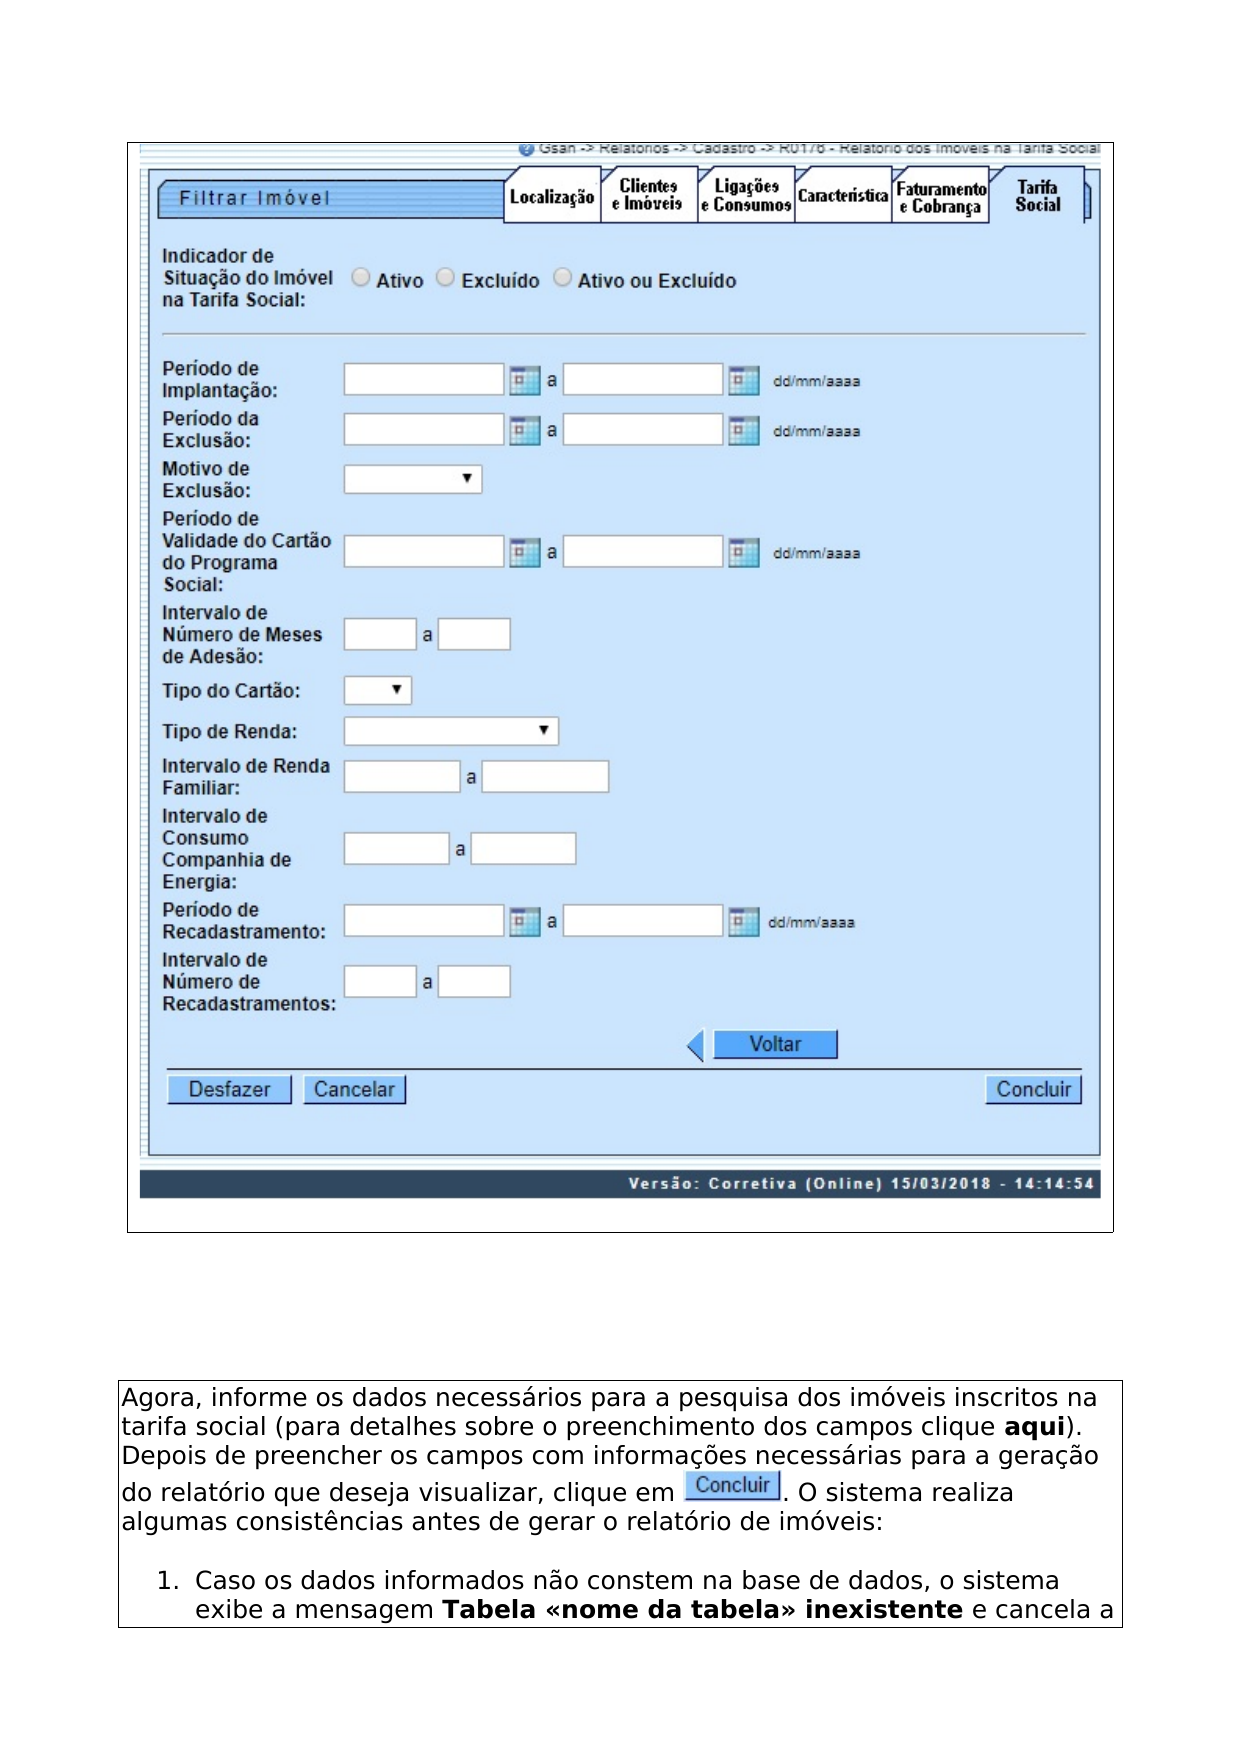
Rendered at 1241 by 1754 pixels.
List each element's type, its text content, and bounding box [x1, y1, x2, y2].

picture [139, 144, 1101, 1200]
table_header [128, 143, 1113, 1232]
picture [683, 1470, 782, 1502]
table_header Agora, informe os dados necessários para a pesquisa dos imóveis inscritos na tarifa social (para detalhes sobre o preenchimento dos campos clique aqui). Depois de preencher os campos com informações necessárias para a geração do relatório que deseja visualizar, clique em . O sistema realiza algumas consistências antes de gerar o relatório de imóveis: Caso os dados informados não constem na base de dados, o sistema exibe a mensagem Tabela «nome da tabela» inexistente e cancela a operação. Caso a tabela esteja sem dados, o sistema exibe a mensagem Tabela «nome da tabela» sem dados para seleção e cancela a operação. Caso o código da localidade não conste na base de dados, o sistema exibe a mensagem Localidade inexistente e retorna para o passo correspondente no fluxo principal. Caso o setor comercial não conste na base de dados, o sistema exibe a mensagem Setor Comercial inexistente e retorna para o passo correspondente no fluxo principal. Caso a quadra não conste na base de dados, o sistema exibe a mensagem Quadra inexistente e retorna para o passo correspondente no fluxo principal. Caso o código do município não conste na base de dados, o sistema exibe a mensagem Município inexistente e retorna para o passo correspondente no fluxo principal. Caso o código do bairro não conste na base de dados, o sistema exibe a mensagem Bairro inexistente e retorna para o passo correspondente no fluxo principal. Caso o CEP não conste na base de dados, o sistema exibe a mensagem CEP inexistente e retorna para o passo correspondente no fluxo principal. Caso o código do logradouro informado não conste na base de dados, o sistema exibe a mensagem Logradouro inexistente e retorna para o passo correspondente no fluxo principal. Caso o código do cliente não conste na base de dados, o sistema exibe a mensagem Cliente inexistente e retorna para o passo correspondente no fluxo principal. Caso o imóvel selecionado como imóvel condomínio não seja um imóvel condomínio, o sistema exibe a mensagem Essa matrícula não corresponde a um imóvel condomínio e retorna para o passo correspondente no fluxo principal. Caso a matrícula do imóvel não conste na base de dados, o sistema exibe a mensagem Matrícula do Imóvel inexistente e retorna para o passo correspondente no fluxo principal. Caso a data esteja inválida, o sistema exibe a mensagem Data inválida e retorna para o passo correspondente no fluxo principal. Caso a data final seja anterior à data inicial, o sistema exibe a mensagem Data Final do Período é anterior à Data Inicial do Período e retorna para o passo correspondente no fluxo principal. Caso a referência esteja inválida, o sistema exibe a mensagem Referência inválida e retorna para o passo correspondente no fluxo principal. Caso a referência final seja anterior à referência inicial, o sistema exibe a mensagem Referência Final do Período é anterior à Referência Inicial do Período e retorna para o passo correspondente no fluxo principal. Caso não tenha sido informada nenhuma opção de filtragem, o sistema exibe a mensagem Informe pelo menos uma opção de seleção e retorna para o passo 1 do fluxo principal. Caso o município tenha sido informado e o bairro não tenha sido informado, o filtro deve ser feito a partir do município associado ao setor comercial do imóvel. Caso tanto o município quanto o bairro tenham sido informados, o filtro deve ser feito a partir do bairro associado à quadra do imóvel. Caso o imóvel esteja excluído, o sistema não seleciona para a geração do relatório. Caso a busca não retorne nenhum registro, o sistema exibe a mensagem A pesquisa não retornou nenhum resultado e retorna para o passo 1 do fluxo principal. Caso o código do elo não conste na base de dados, o sistema exibe a mensagem Elo inexistente e retorna para o passo correspondente no fluxo principal. Caso o código da rota não conste na base de dados, o sistema exibe a mensagem Rota inexistente e retorna para o passo correspondente no fluxo principal. Caso o código da anormalidade de leitura não conste na base de dados, o sistema exibe a mensagem Anormalidade de Leitura inexistente e retorna para o passo correspondente no fluxo principal. [119, 1381, 1122, 1627]
